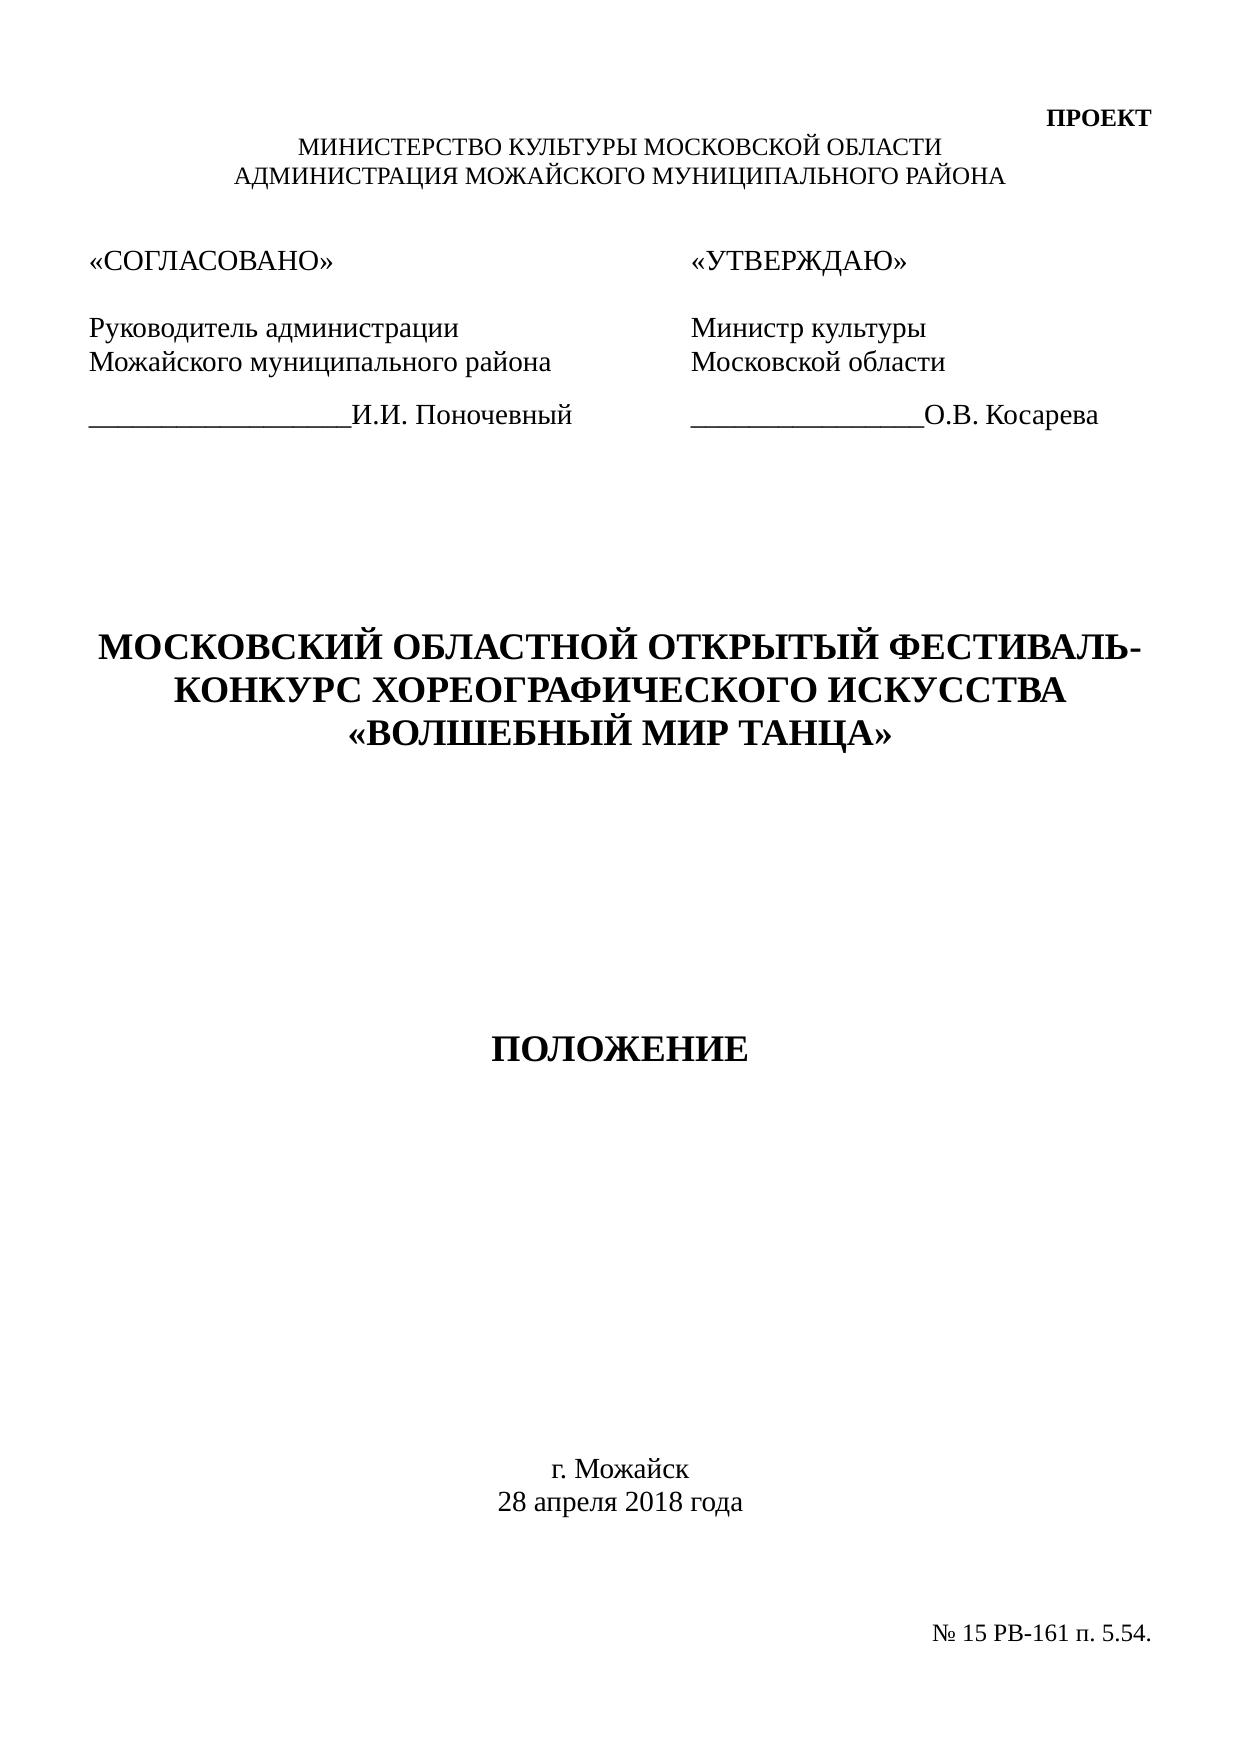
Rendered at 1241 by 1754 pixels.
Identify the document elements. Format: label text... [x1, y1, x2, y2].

text МИНИСТЕРСТВО КУЛЬТУРЫ МОСКОВСКОЙ ОБЛАСТИ [89, 132, 1152, 161]
table_header «УТВЕРЖДАЮ» Министр культуры Московской области ________________О.В. Косарева [679, 244, 1122, 430]
text МОСКОВСКИЙ ОБЛАСТНОЙ ОТКРЫТЫЙ ФЕСТИВАЛЬ-КОНКУРС ХОРЕОГРАФИЧЕСКОГО ИСКУССТВА «ВОЛШЕБНЫЙ МИР ТАНЦА» [89, 624, 1152, 753]
text ПРОЕКТ [89, 103, 1152, 132]
table_header «СОГЛАСОВАНО» Руководитель администрации Можайского муниципального района __________________И.И. Поночевный [78, 244, 679, 430]
text г. Можайск [89, 1451, 1152, 1484]
text ПОЛОЖЕНИЕ [89, 1027, 1152, 1070]
text 28 апреля 2018 года [89, 1484, 1152, 1518]
text № 15 РВ-161 п. 5.54. [89, 1618, 1152, 1647]
text АДМИНИСТРАЦИЯ МОЖАЙСКОГО МУНИЦИПАЛЬНОГО РАЙОНА [89, 161, 1152, 190]
